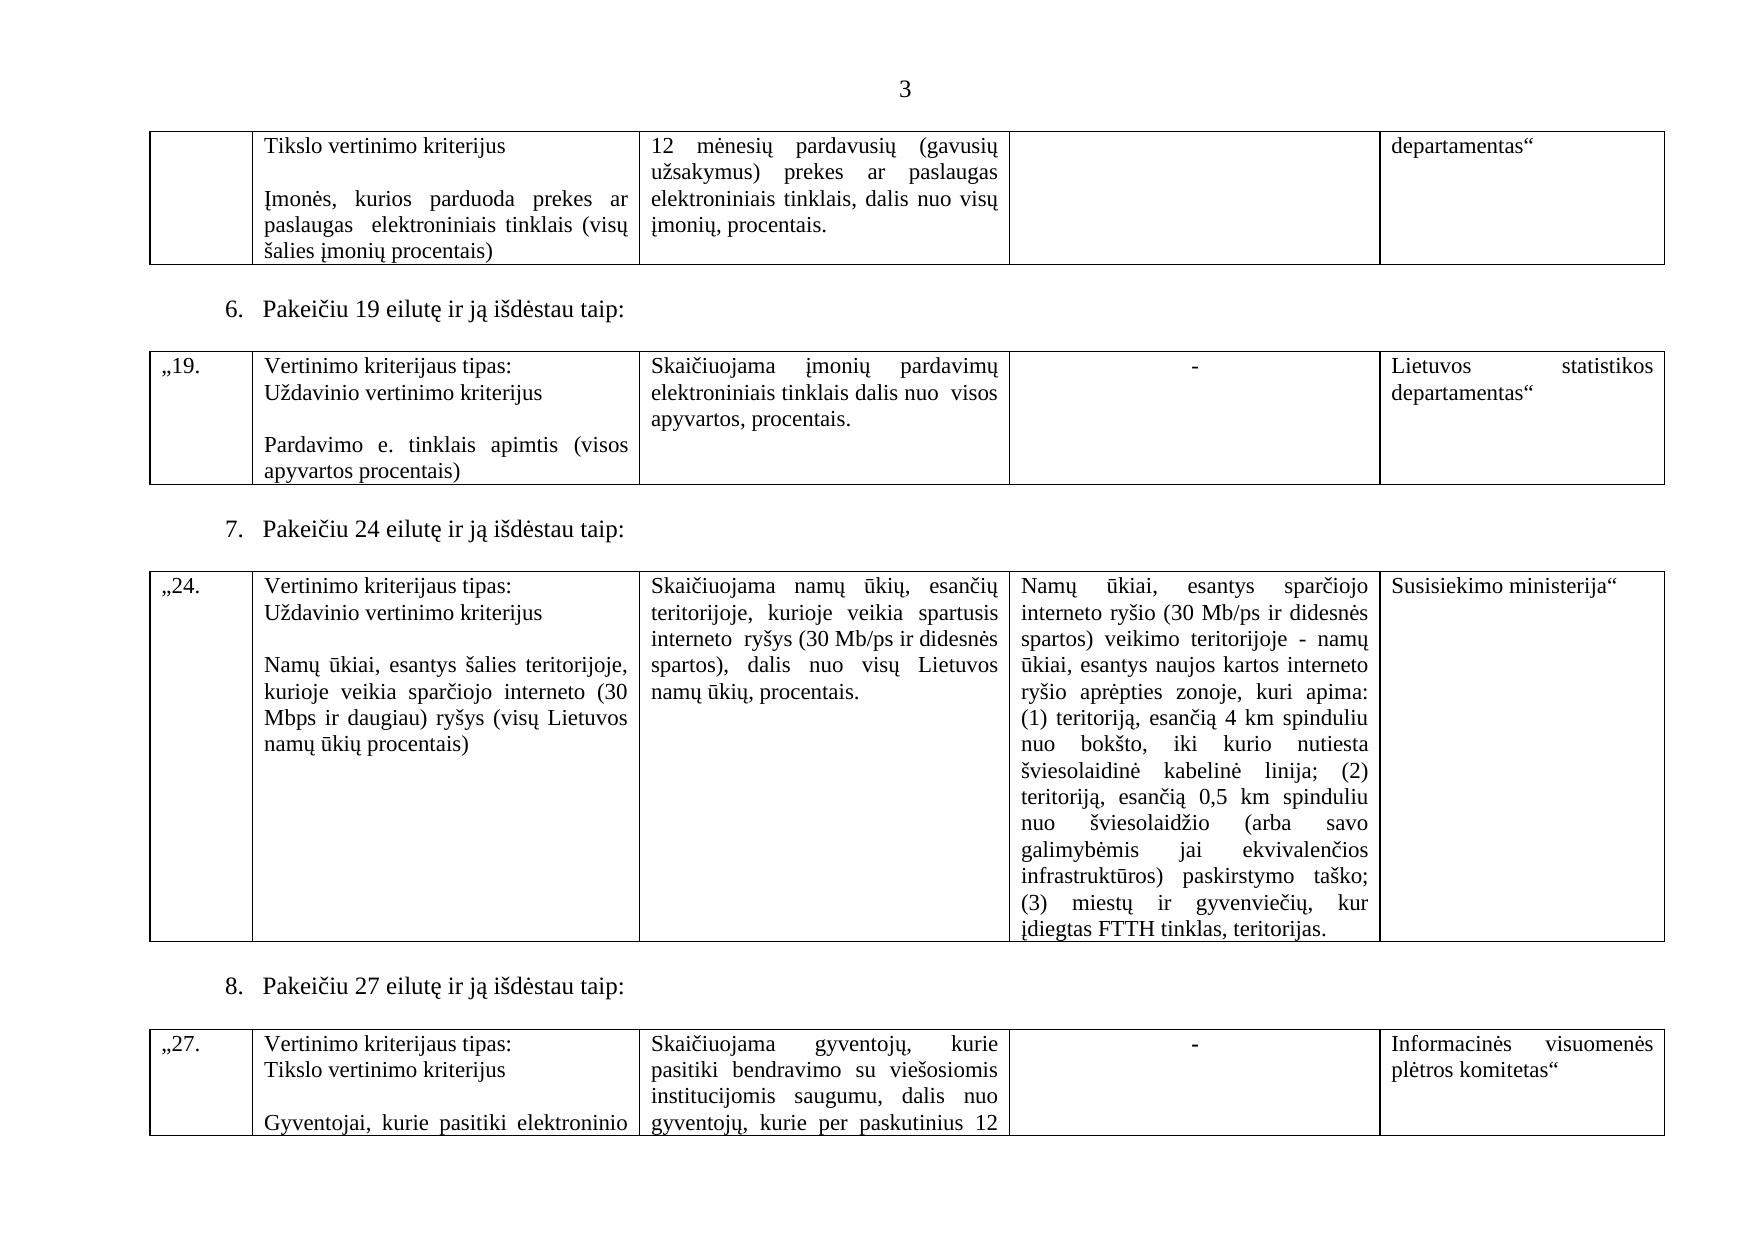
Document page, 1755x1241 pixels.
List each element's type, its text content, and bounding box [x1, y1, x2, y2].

table_header Lietuvos statistikos departamentas“ [1381, 352, 1664, 484]
table_header - [1010, 1030, 1379, 1135]
table_header Skaičiuojama įmonių pardavimų elektroniniais tinklais dalis nuo visos apyvartos, procentais. [640, 352, 1009, 484]
table_header „19. [151, 352, 252, 484]
table_header Susisiekimo ministerija“ [1381, 572, 1664, 941]
text 7. Pakeičiu 24 eilutę ir ją išdėstau taip: [225, 514, 1660, 542]
table_header Informacinės visuomenės plėtros komitetas“ [1381, 1030, 1664, 1135]
text 8. Pakeičiu 27 eilutę ir ją išdėstau taip: [225, 971, 1660, 1000]
table_header Vertinimo kriterijaus tipas: Uždavinio vertinimo kriterijus Namų ūkiai, esantys šalies teritorijoje, kurioje veikia sparčiojo interneto (30 Mbps ir daugiau) ryšys (visų Lietuvos namų ūkių procentais) [253, 572, 639, 941]
table_header Skaičiuojama namų ūkių, esančių teritorijoje, kurioje veikia spartusis interneto ryšys (30 Mb/ps ir didesnės spartos), dalis nuo visų Lietuvos namų ūkių, procentais. [640, 572, 1009, 941]
text 6. Pakeičiu 19 eilutę ir ją išdėstau taip: [225, 294, 1660, 322]
table_header „24. [151, 572, 252, 941]
table_header departamentas“ [1381, 132, 1664, 264]
table_header [151, 132, 252, 264]
table_header 12 mėnesių pardavusių (gavusių užsakymus) prekes ar paslaugas elektroniniais tinklais, dalis nuo visų įmonių, procentais. [640, 132, 1009, 264]
table_header - [1010, 352, 1379, 484]
table_header Namų ūkiai, esantys sparčiojo interneto ryšio (30 Mb/ps ir didesnės spartos) veikimo teritorijoje - namų ūkiai, esantys naujos kartos interneto ryšio aprėpties zonoje, kuri apima: (1) teritoriją, esančią 4 km spinduliu nuo bokšto, iki kurio nutiesta šviesolaidinė kabelinė linija; (2) teritoriją, esančią 0,5 km spinduliu nuo šviesolaidžio (arba savo galimybėmis jai ekvivalenčios infrastruktūros) paskirstymo taško; (3) miestų ir gyvenviečių, kur įdiegtas FTTH tinklas, teritorijas. [1010, 572, 1379, 941]
table_header Vertinimo kriterijaus tipas: Tikslo vertinimo kriterijus Gyventojai, kurie pasitiki elektroninio [253, 1030, 639, 1135]
table_header Skaičiuojama gyventojų, kurie pasitiki bendravimo su viešosiomis institucijomis saugumu, dalis nuo gyventojų, kurie per paskutinius 12 [640, 1030, 1009, 1135]
table_header „27. [151, 1030, 252, 1135]
table_header Vertinimo kriterijaus tipas: Uždavinio vertinimo kriterijus Pardavimo e. tinklais apimtis (visos apyvartos procentais) [253, 352, 639, 484]
table_header - [1010, 132, 1379, 264]
table_header Tikslo vertinimo kriterijus Įmonės, kurios parduoda prekes ar paslaugas elektroniniais tinklais (visų šalies įmonių procentais) [253, 132, 639, 264]
